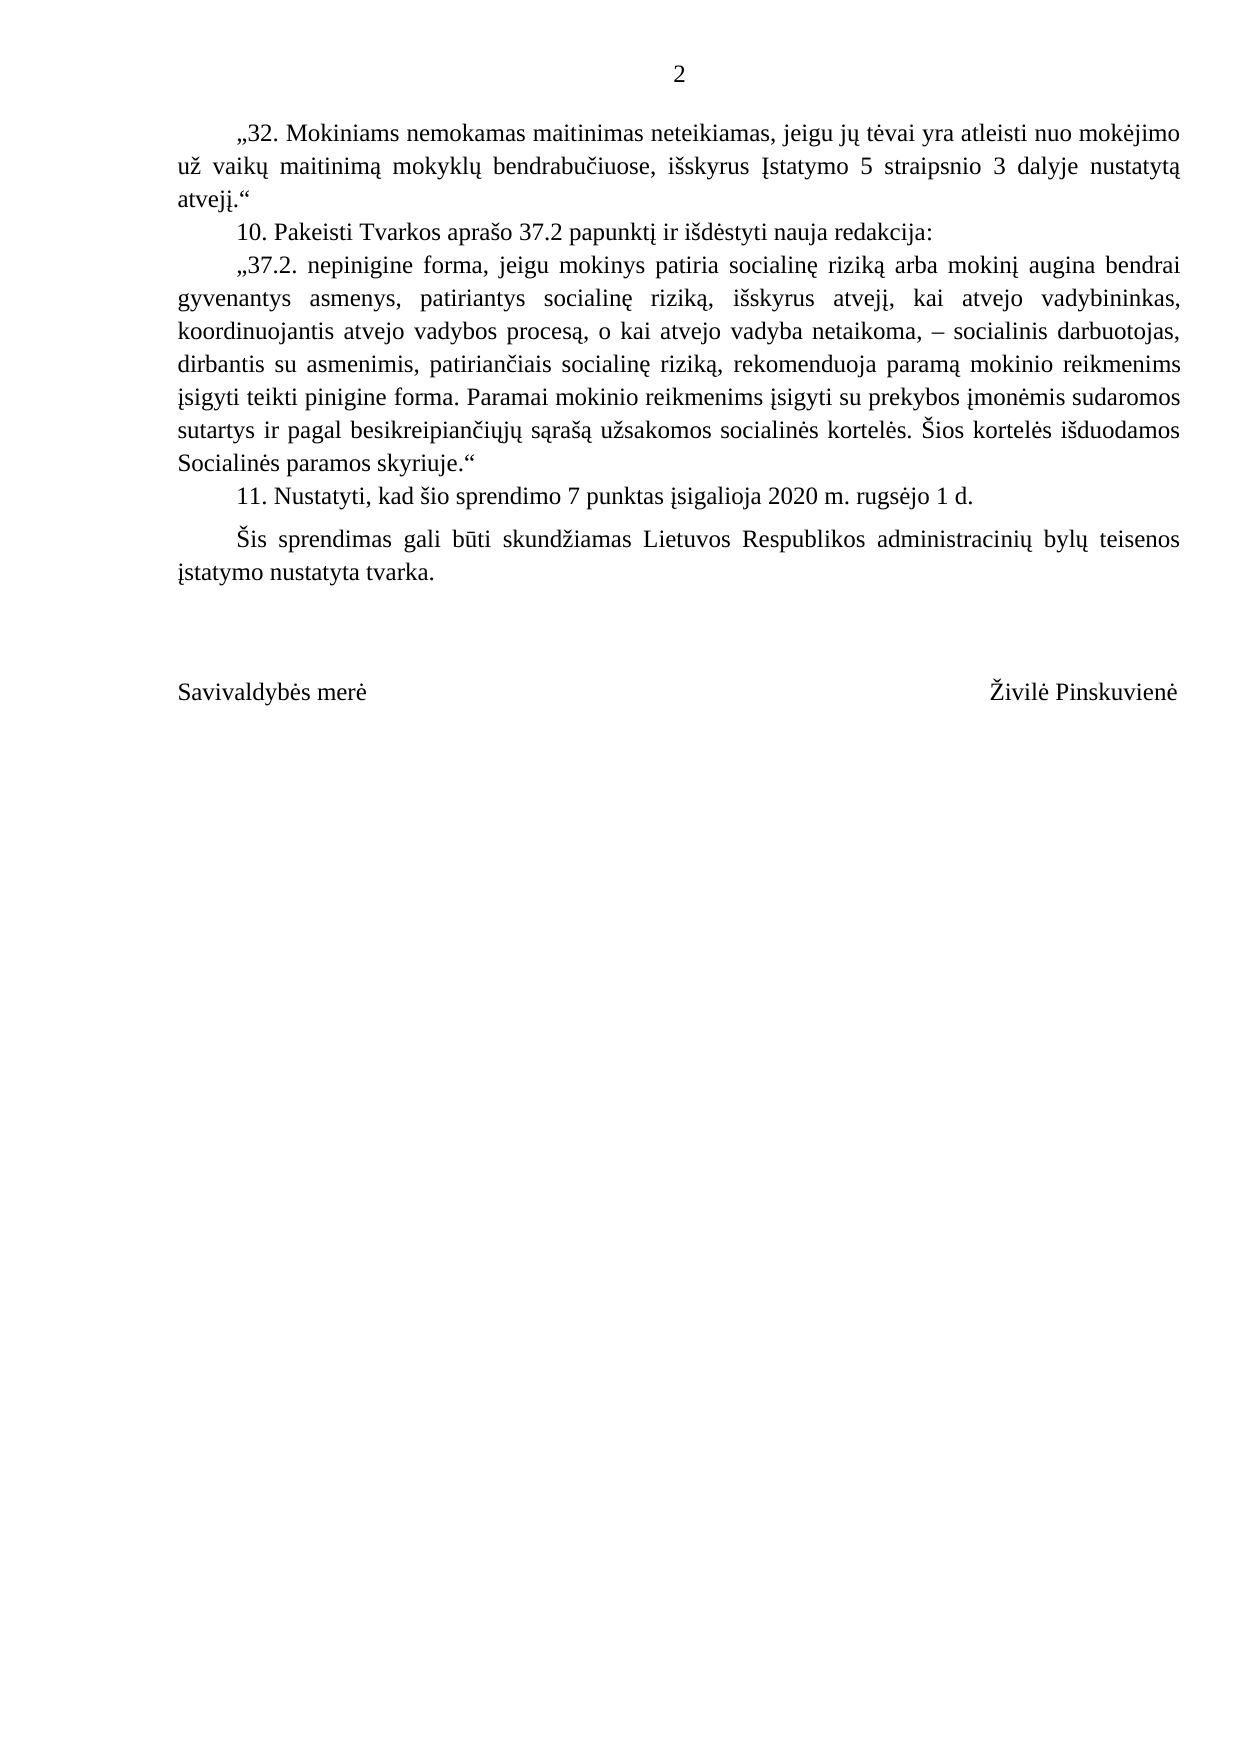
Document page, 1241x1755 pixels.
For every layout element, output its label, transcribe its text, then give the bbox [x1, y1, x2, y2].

text Savivaldybės merė Živilė Pinskuvienė [177, 677, 1181, 706]
text „32. Mokiniams nemokamas maitinimas neteikiamas, jeigu jų tėvai yra atleisti nuo mokėjimo už vaikų maitinimą mokyklų bendrabučiuose, išskyrus Įstatymo 5 straipsnio 3 dalyje nustatytą atvejį.“ [177, 118, 1181, 213]
text 10. Pakeisti Tvarkos aprašo 37.2 papunktį ir išdėstyti nauja redakcija: [177, 217, 1181, 246]
text Šis sprendimas gali būti skundžiamas Lietuvos Respublikos administracinių bylų teisenos įstatymo nustatyta tvarka. [177, 524, 1181, 586]
text 11. Nustatyti, kad šio sprendimo 7 punktas įsigalioja 2020 m. rugsėjo 1 d. [177, 481, 1181, 510]
text „37.2. nepinigine forma, jeigu mokinys patiria socialinę riziką arba mokinį augina bendrai gyvenantys asmenys, patiriantys socialinę riziką, išskyrus atvejį, kai atvejo vadybininkas, koordinuojantis atvejo vadybos procesą, o kai atvejo vadyba netaikoma, – socialinis darbuotojas, dirbantis su asmenimis, patiriančiais socialinę riziką, rekomenduoja paramą mokinio reikmenims įsigyti teikti pinigine forma. Paramai mokinio reikmenims įsigyti su prekybos įmonėmis sudaromos sutartys ir pagal besikreipiančiųjų sąrašą užsakomos socialinės kortelės. Šios kortelės išduodamos Socialinės paramos skyriuje.“ [177, 250, 1181, 477]
